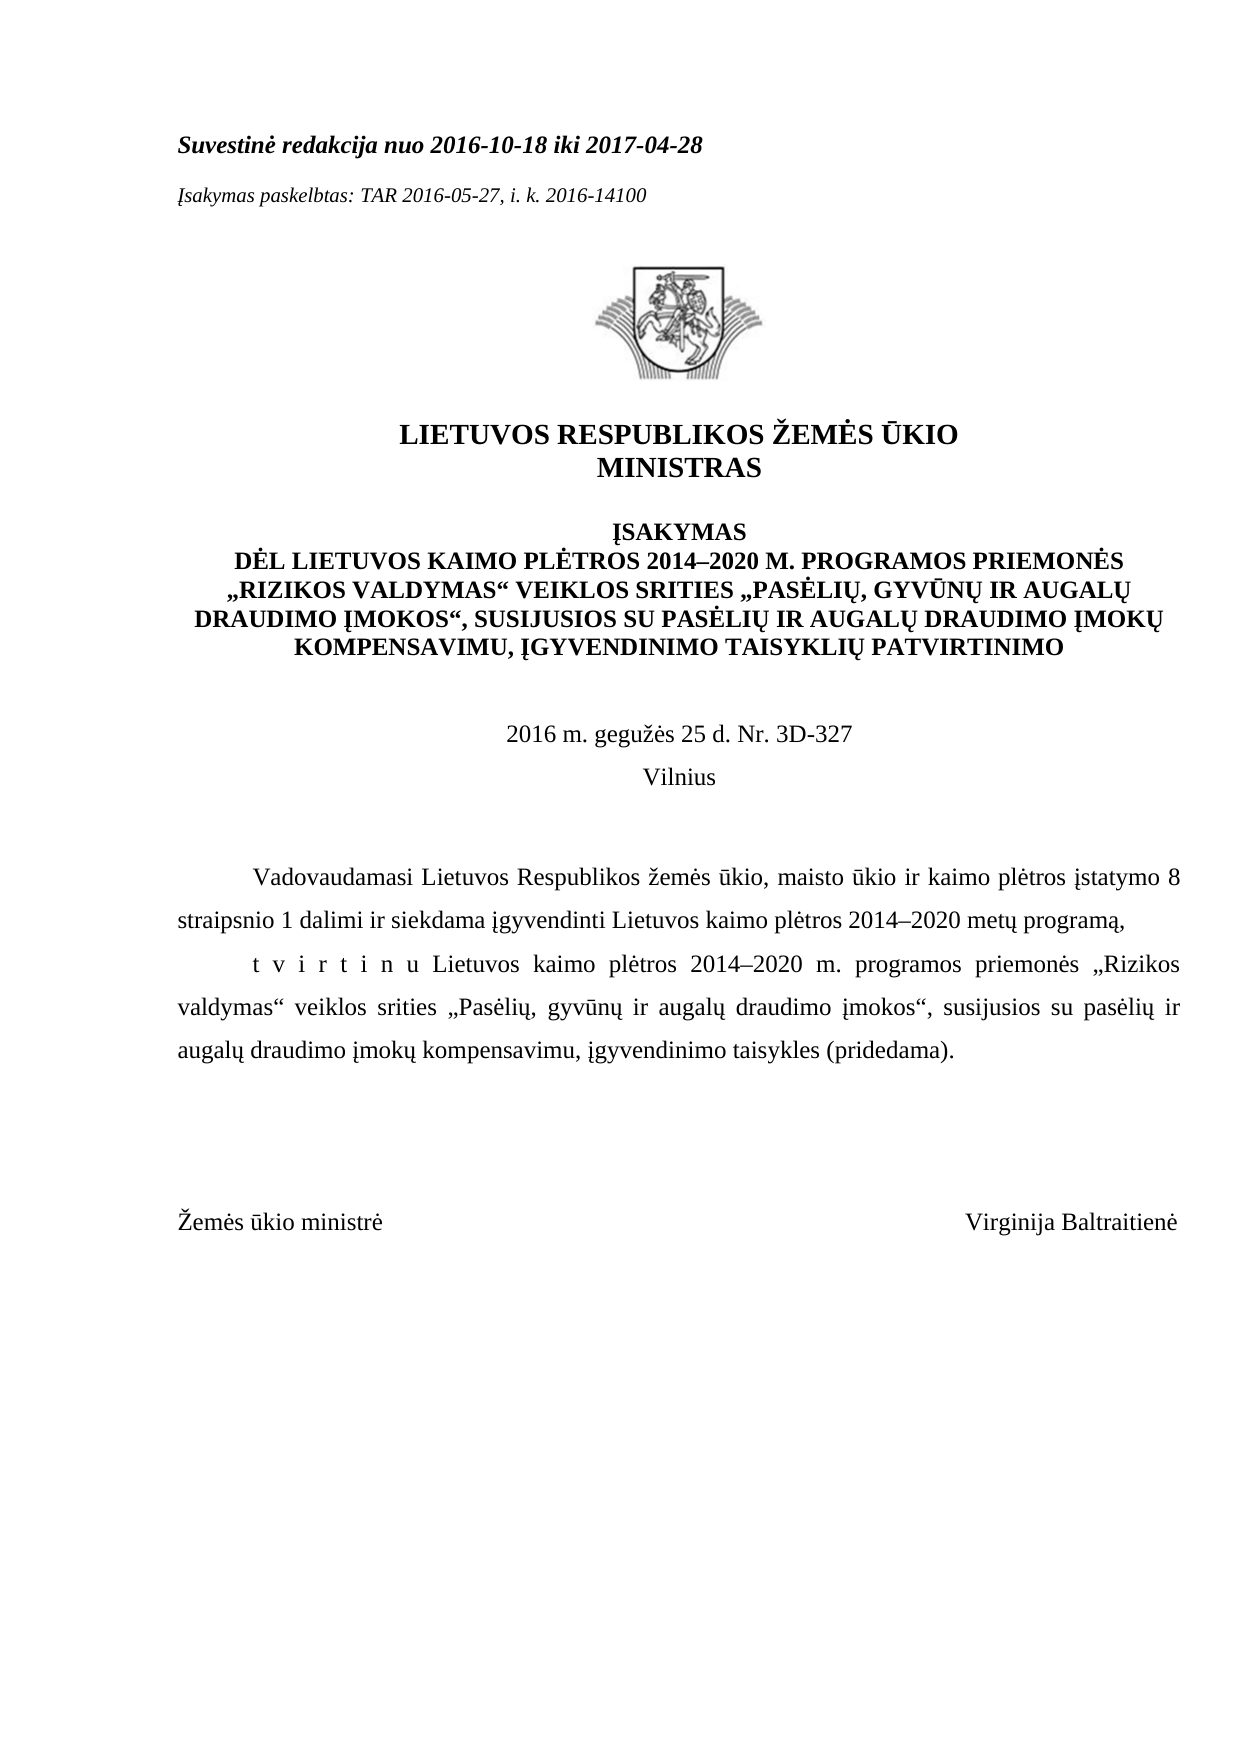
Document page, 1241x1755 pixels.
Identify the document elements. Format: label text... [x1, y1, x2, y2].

text Suvestinė redakcija nuo 2016-10-18 iki 2017-04-28 [177, 130, 1181, 159]
text Vilnius [177, 762, 1181, 791]
text t v i r t i n u Lietuvos kaimo plėtros 2014–2020 m. programos priemonės „Rizikos valdymas“ veiklos srities „Pasėlių, gyvūnų ir augalų draudimo įmokos“, susijusios su pasėlių ir augalų draudimo įmokų kompensavimu, įgyvendinimo taisykles (pridedama). [177, 949, 1181, 1064]
text LIETUVOS RESPUBLIKOS ŽEMĖS ŪKIO [177, 417, 1181, 450]
text MINISTRAS [177, 450, 1181, 484]
text Žemės ūkio ministrė Virginija Baltraitienė [177, 1207, 1181, 1236]
text 2016 m. gegužės 25 d. Nr. 3D-327 [177, 719, 1181, 747]
text DĖL LIETUVOS KAIMO PLĖTROS 2014–2020 M. PROGRAMOS PRIEMONĖS „RIZIKOS VALDYMAS“ VEIKLOS SRITIES „PASĖLIŲ, GYVŪNŲ IR AUGALŲ DRAUDIMo įmokos“, SUSIJUSIOS SU PASĖLIŲ IR AUGALŲ DRAUDIMO ĮMOKŲ KOMPENSAVIMU, ĮGYVENDINIMO taisyklių patvirtinimo [177, 546, 1181, 661]
text Vadovaudamasi Lietuvos Respublikos žemės ūkio, maisto ūkio ir kaimo plėtros įstatymo 8 straipsnio 1 dalimi ir siekdama įgyvendinti Lietuvos kaimo plėtros 2014–2020 metų programą, [177, 862, 1181, 934]
text ĮSAKYMAS [177, 517, 1181, 546]
text Įsakymas paskelbtas: TAR 2016-05-27, i. k. 2016-14100 [177, 183, 1181, 207]
